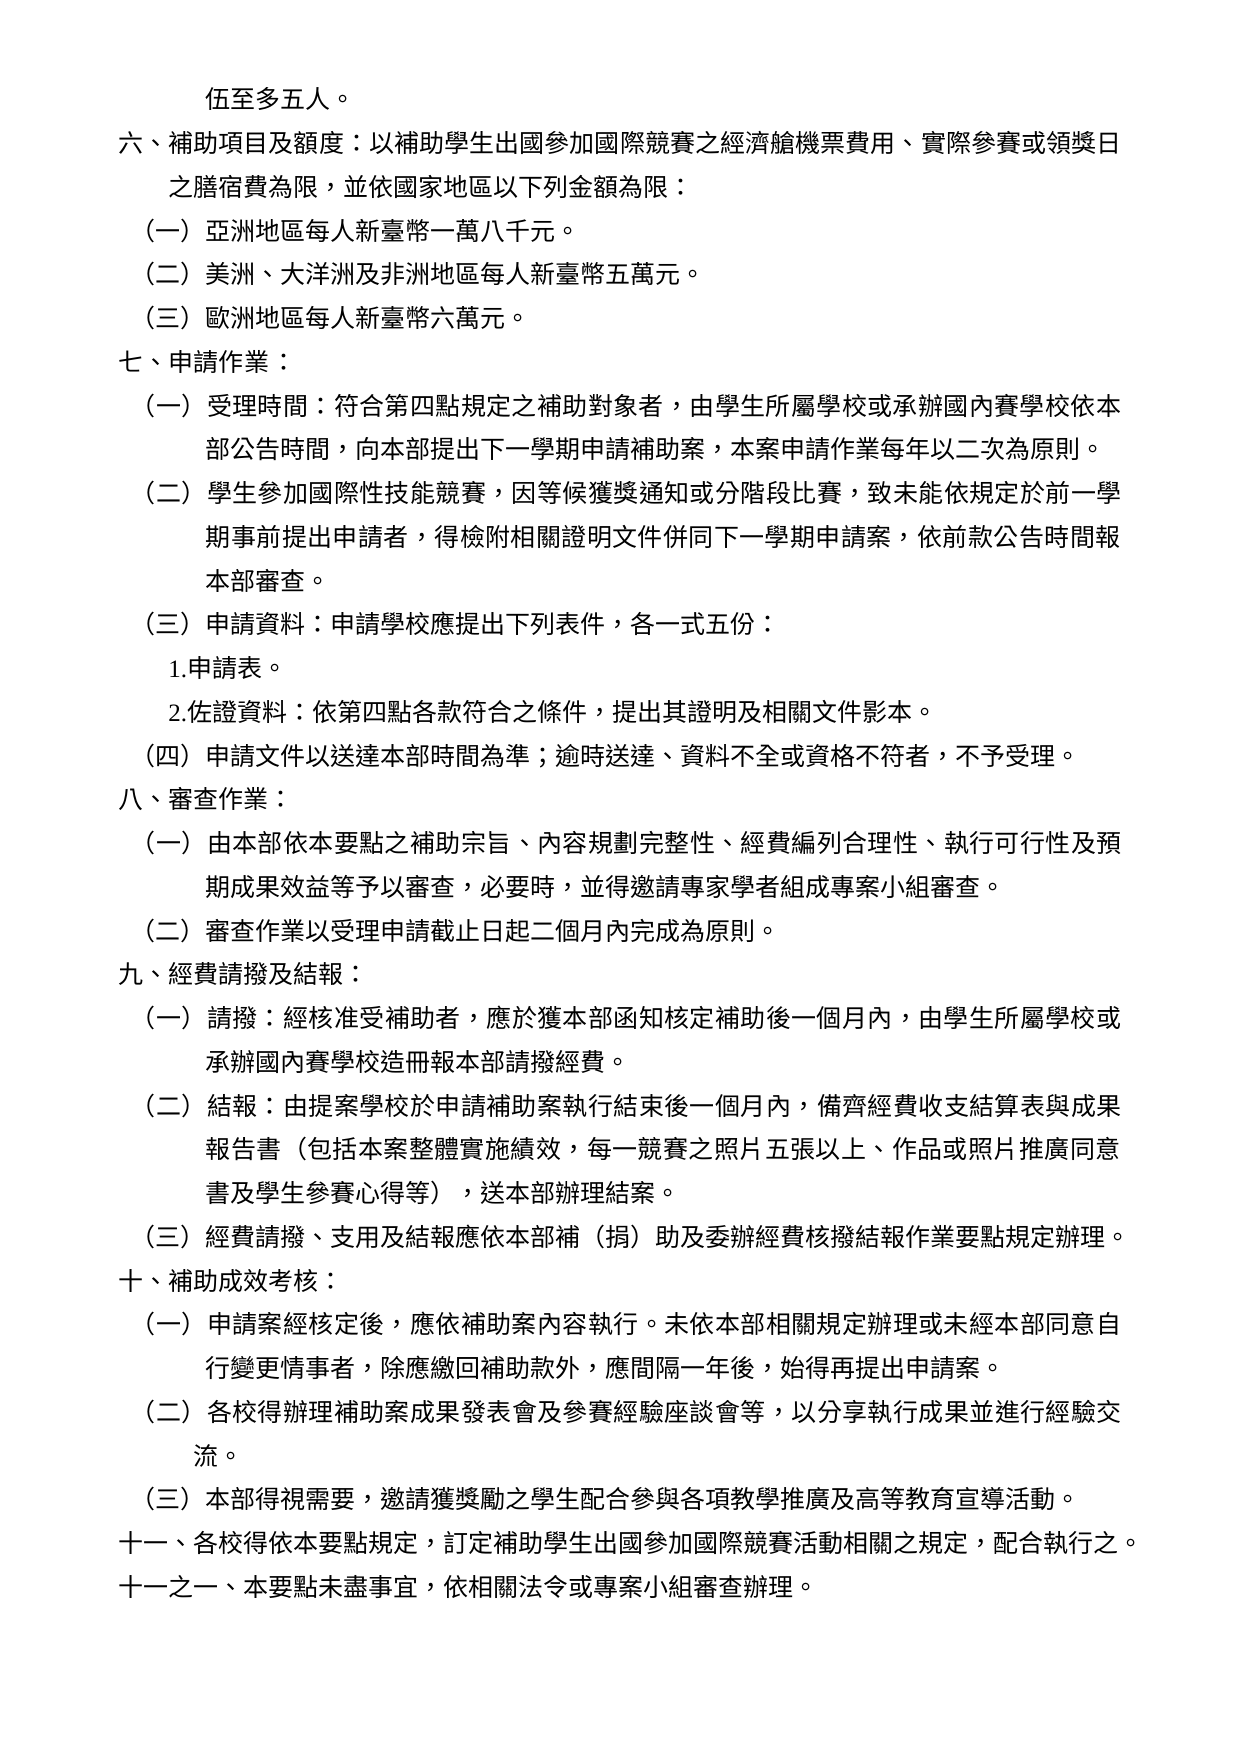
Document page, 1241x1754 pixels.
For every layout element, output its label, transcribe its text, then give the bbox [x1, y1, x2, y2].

text （一）申請案經核定後，應依補助案內容執行。未依本部相關規定辦理或未經本部同意自行變更情事者，除應繳回補助款外，應間隔一年後，始得再提出申請案。 [131, 1299, 1122, 1386]
text （二）學生參加國際性技能競賽，因等候獲獎通知或分階段比賽，致未能依規定於前一學期事前提出申請者，得檢附相關證明文件併同下一學期申請案，依前款公告時間報本部審查。 [131, 468, 1122, 599]
text 七、申請作業： [118, 336, 1122, 380]
text （一）受理時間：符合第四點規定之補助對象者，由學生所屬學校或承辦國內賽學校依本部公告時間，向本部提出下一學期申請補助案，本案申請作業每年以二次為原則。 [131, 380, 1122, 468]
text （一）請撥：經核准受補助者，應於獲本部函知核定補助後一個月內，由學生所屬學校或承辦國內賽學校造冊報本部請撥經費。 [131, 993, 1122, 1080]
text （三）本部得視需要，邀請獲獎勵之學生配合參與各項教學推廣及高等教育宣導活動。 [118, 1474, 1122, 1518]
text （二）結報：由提案學校於申請補助案執行結束後一個月內，備齊經費收支結算表與成果報告書（包括本案整體實施績效，每一競賽之照片五張以上、作品或照片推廣同意書及學生參賽心得等），送本部辦理結案。 [131, 1080, 1122, 1211]
text （三）歐洲地區每人新臺幣六萬元。 [131, 293, 1122, 336]
text （三）經費請撥、支用及結報應依本部補（捐）助及委辦經費核撥結報作業要點規定辦理。 [118, 1211, 1122, 1255]
text 十、補助成效考核： [118, 1255, 1122, 1299]
text （一）亞洲地區每人新臺幣一萬八千元。 [131, 205, 1122, 249]
text 九、經費請撥及結報： [118, 949, 1122, 993]
text （三）申請資料：申請學校應提出下列表件，各一式五份： [131, 599, 1122, 643]
text （二）各校得辦理補助案成果發表會及參賽經驗座談會等，以分享執行成果並進行經驗交流。 [131, 1386, 1122, 1474]
text 十一、各校得依本要點規定，訂定補助學生出國參加國際競賽活動相關之規定，配合執行之。 十一之一、本要點未盡事宜，依相關法令或專案小組審查辦理。 [118, 1518, 1122, 1605]
text 1.申請表。 [118, 643, 1122, 686]
text （二）審查作業以受理申請截止日起二個月內完成為原則。 [118, 905, 1122, 949]
text 伍至多五人。 [131, 74, 1122, 118]
text （一）由本部依本要點之補助宗旨、內容規劃完整性、經費編列合理性、執行可行性及預期成果效益等予以審查，必要時，並得邀請專家學者組成專案小組審查。 [131, 818, 1122, 905]
text 2.佐證資料：依第四點各款符合之條件，提出其證明及相關文件影本。 [156, 686, 1122, 730]
text 六、補助項目及額度：以補助學生出國參加國際競賽之經濟艙機票費用、實際參賽或領獎日之膳宿費為限，並依國家地區以下列金額為限： [118, 118, 1122, 205]
text （四）申請文件以送達本部時間為準；逾時送達、資料不全或資格不符者，不予受理。 [118, 730, 1122, 774]
text 八、審查作業： [118, 774, 1122, 818]
text （二）美洲、大洋洲及非洲地區每人新臺幣五萬元。 [131, 249, 1122, 293]
